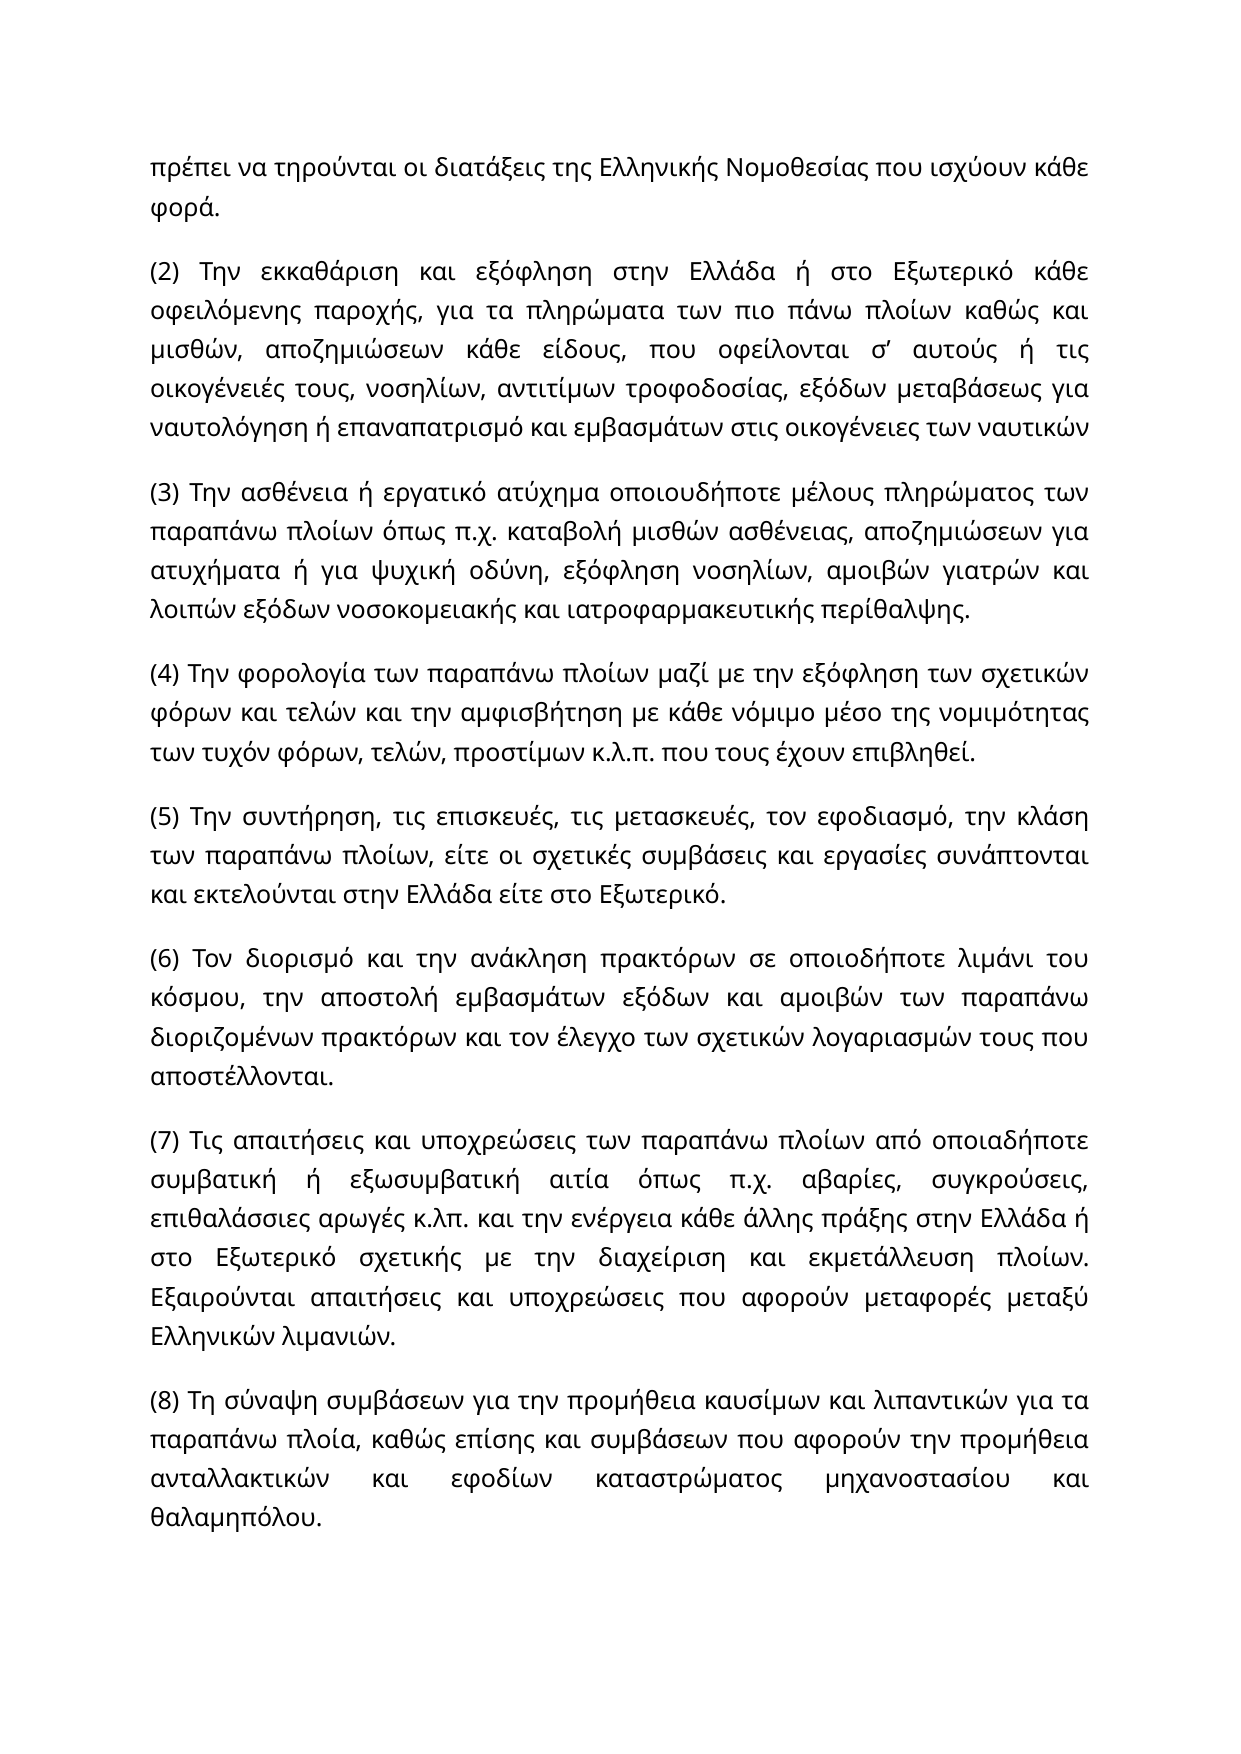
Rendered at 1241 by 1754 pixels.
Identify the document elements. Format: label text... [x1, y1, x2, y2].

text (4) Την φορολογία των παραπάνω πλοίων μαζί με την εξόφληση των σχετικών φόρων και τελών και την αμφισβήτηση με κάθε νόμιμο μέσο της νομιμότητας των τυχόν φόρων, τελών, προστίμων κ.λ.π. που τους έχουν επιβληθεί. [150, 656, 1090, 768]
text (6) Τον διορισμό και την ανάκληση πρακτόρων σε οποιοδήποτε λιμάνι του κόσμου, την αποστολή εμβασμάτων εξόδων και αμοιβών των παραπάνω διοριζομένων πρακτόρων και τον έλεγχο των σχετικών λογαριασμών τους που αποστέλλονται. [150, 941, 1090, 1092]
text (7) Τις απαιτήσεις και υποχρεώσεις των παραπάνω πλοίων από οποιαδήποτε συμβατική ή εξωσυμβατική αιτία όπως π.χ. αβαρίες, συγκρούσεις, επιθαλάσσιες αρωγές κ.λπ. και την ενέργεια κάθε άλλης πράξης στην Ελλάδα ή στο Εξωτερικό σχετικής με την διαχείριση και εκμετάλλευση πλοίων. Εξαιρούνται απαιτήσεις και υποχρεώσεις που αφορούν μεταφορές μεταξύ Ελληνικών λιμανιών. [150, 1122, 1090, 1352]
text (5) Την συντήρηση, τις επισκευές, τις μετασκευές, τον εφοδιασμό, την κλάση των παραπάνω πλοίων, είτε οι σχετικές συμβάσεις και εργασίες συνάπτονται και εκτελούνται στην Ελλάδα είτε στο Εξωτερικό. [150, 798, 1090, 911]
text (3) Την ασθένεια ή εργατικό ατύχημα οποιουδήποτε μέλους πληρώματος των παραπάνω πλοίων όπως π.χ. καταβολή μισθών ασθένειας, αποζημιώσεων για ατυχήματα ή για ψυχική οδύνη, εξόφληση νοσηλίων, αμοιβών γιατρών και λοιπών εξόδων νοσοκομειακής και ιατροφαρμακευτικής περίθαλψης. [150, 474, 1090, 626]
text (8) Τη σύναψη συμβάσεων για την προμήθεια καυσίμων και λιπαντικών για τα παραπάνω πλοία, καθώς επίσης και συμβάσεων που αφορούν την προμήθεια ανταλλακτικών και εφοδίων καταστρώματος μηχανοστασίου και θαλαμηπόλου. [150, 1382, 1090, 1534]
text πρέπει να τηρούνται οι διατάξεις της Ελληνικής Νομοθεσίας που ισχύουν κάθε φορά. [150, 150, 1090, 223]
text (2) Την εκκαθάριση και εξόφληση στην Ελλάδα ή στο Εξωτερικό κάθε οφειλόμενης παροχής, για τα πληρώματα των πιο πάνω πλοίων καθώς και μισθών, αποζημιώσεων κάθε είδους, που οφείλονται σ’ αυτούς ή τις οικογένειές τους, νοσηλίων, αντιτίμων τροφοδοσίας, εξόδων μεταβάσεως για ναυτολόγηση ή επαναπατρισμό και εμβασμάτων στις οικογένειες των ναυτικών [150, 253, 1090, 444]
